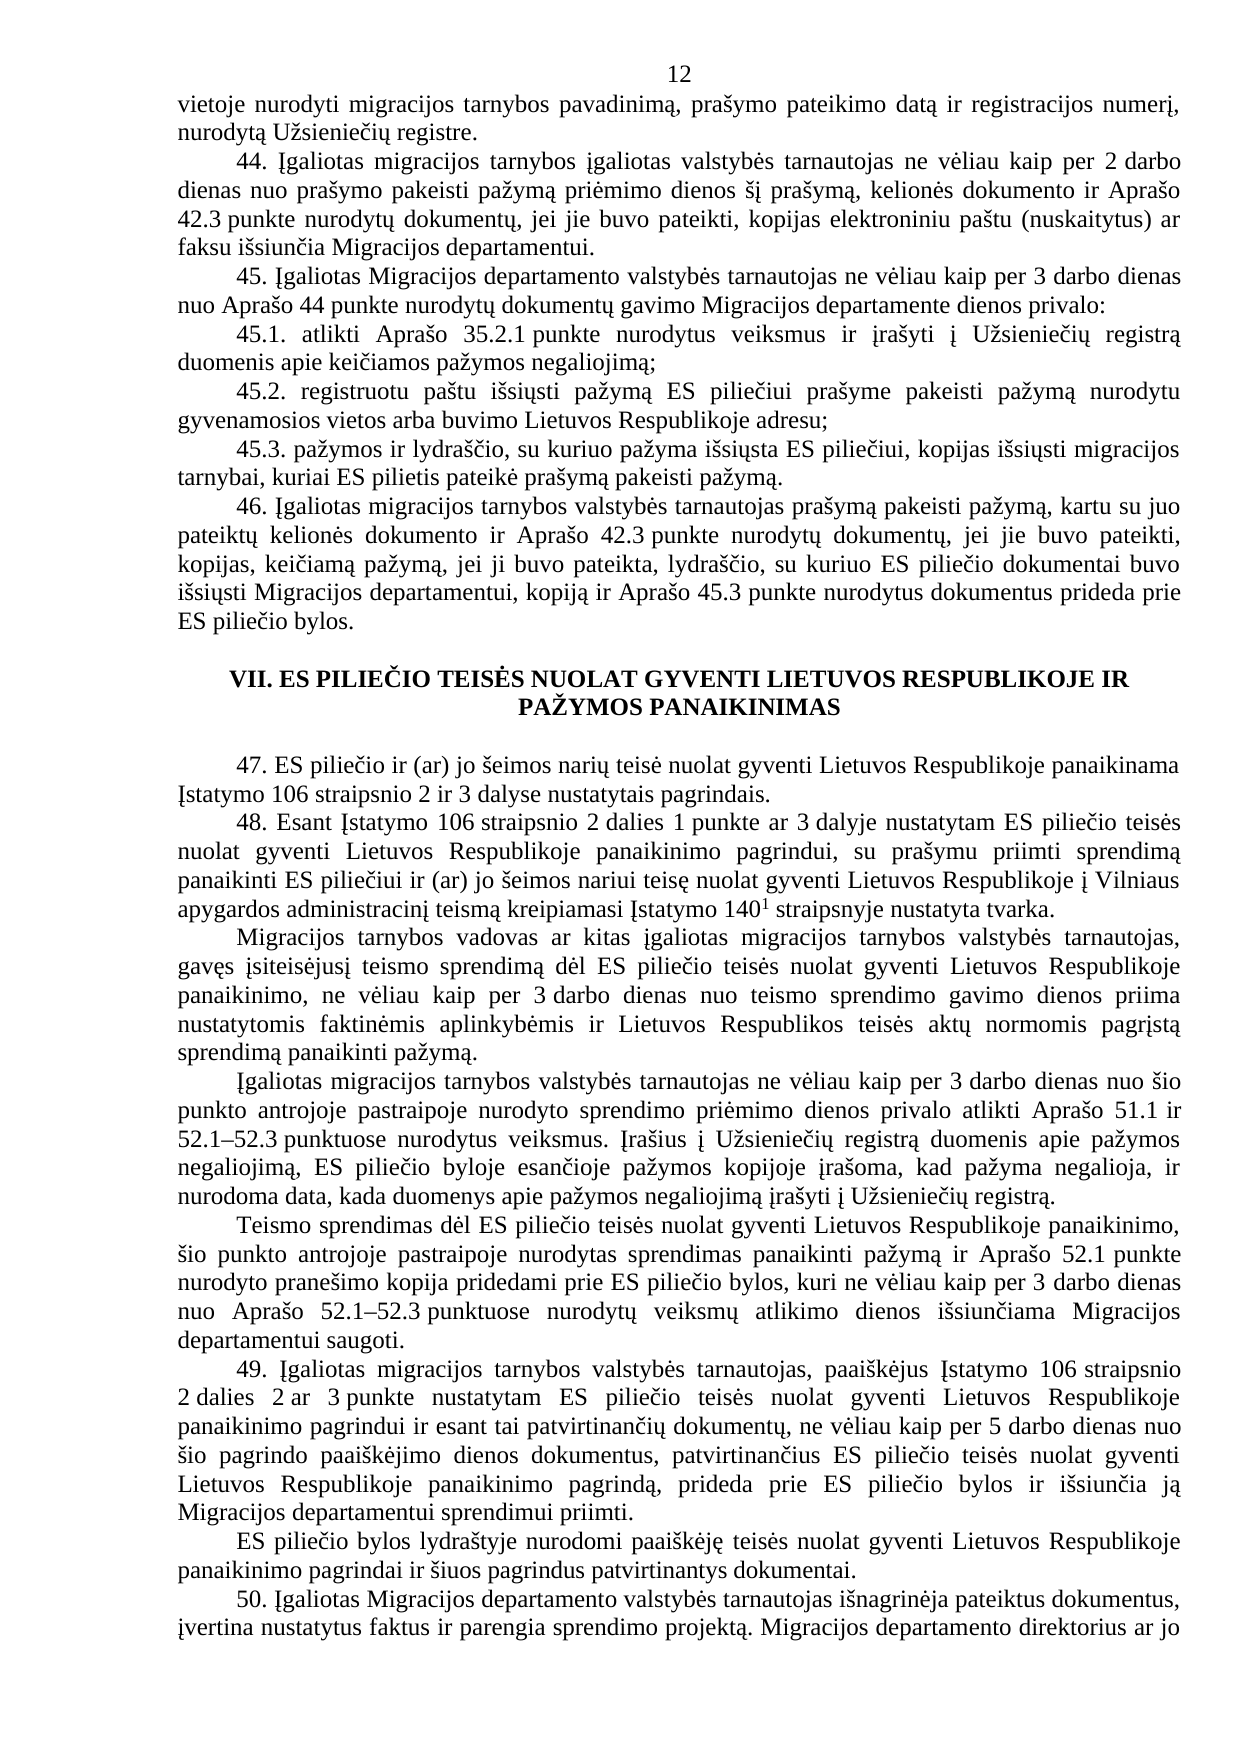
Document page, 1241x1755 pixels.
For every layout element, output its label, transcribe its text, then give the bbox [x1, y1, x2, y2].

text 48. Esant Įstatymo 106 straipsnio 2 dalies 1 punkte ar 3 dalyje nustatytam ES piliečio teisės nuolat gyventi Lietuvos Respublikoje panaikinimo pagrindui, su prašymu priimti sprendimą panaikinti ES piliečiui ir (ar) jo šeimos nariui teisę nuolat gyventi Lietuvos Respublikoje į Vilniaus apygardos administracinį teismą kreipiamasi Įstatymo 1401 straipsnyje nustatyta tvarka. [177, 807, 1181, 922]
text 45.1. atlikti Aprašo 35.2.1 punkte nurodytus veiksmus ir įrašyti į Užsieniečių registrą duomenis apie keičiamos pažymos negaliojimą; [177, 319, 1181, 376]
text 46. Įgaliotas migracijos tarnybos valstybės tarnautojas prašymą pakeisti pažymą, kartu su juo pateiktų kelionės dokumento ir Aprašo 42.3 punkte nurodytų dokumentų, jei jie buvo pateikti, kopijas, keičiamą pažymą, jei ji buvo pateikta, lydraščio, su kuriuo ES piliečio dokumentai buvo išsiųsti Migracijos departamentui, kopiją ir Aprašo 45.3 punkte nurodytus dokumentus prideda prie ES piliečio bylos. [177, 491, 1181, 635]
text 49. Įgaliotas migracijos tarnybos valstybės tarnautojas, paaiškėjus Įstatymo 106 straipsnio 2 dalies 2 ar 3 punkte nustatytam ES piliečio teisės nuolat gyventi Lietuvos Respublikoje panaikinimo pagrindui ir esant tai patvirtinančių dokumentų, ne vėliau kaip per 5 darbo dienas nuo šio pagrindo paaiškėjimo dienos dokumentus, patvirtinančius ES piliečio teisės nuolat gyventi Lietuvos Respublikoje panaikinimo pagrindą, prideda prie ES piliečio bylos ir išsiunčia ją Migracijos departamentui sprendimui priimti. [177, 1354, 1181, 1526]
text Teismo sprendimas dėl ES piliečio teisės nuolat gyventi Lietuvos Respublikoje panaikinimo, šio punkto antrojoje pastraipoje nurodytas sprendimas panaikinti pažymą ir Aprašo 52.1 punkte nurodyto pranešimo kopija pridedami prie ES piliečio bylos, kuri ne vėliau kaip per 3 darbo dienas nuo Aprašo 52.1–52.3 punktuose nurodytų veiksmų atlikimo dienos išsiunčiama Migracijos departamentui saugoti. [177, 1210, 1181, 1354]
text 45.2. registruotu paštu išsiųsti pažymą ES piliečiui prašyme pakeisti pažymą nurodytu gyvenamosios vietos arba buvimo Lietuvos Respublikoje adresu; [177, 376, 1181, 434]
text VII. ES PILIEČIO TEISĖS NUOLAT GYVENTI LIETUVOS RESPUBLIKOJE ir PAŽYMOS PANAIKINIMAS [177, 664, 1181, 721]
text 47. ES piliečio ir (ar) jo šeimos narių teisė nuolat gyventi Lietuvos Respublikoje panaikinama Įstatymo 106 straipsnio 2 ir 3 dalyse nustatytais pagrindais. [177, 750, 1181, 807]
text 44. Įgaliotas migracijos tarnybos įgaliotas valstybės tarnautojas ne vėliau kaip per 2 darbo dienas nuo prašymo pakeisti pažymą priėmimo dienos šį prašymą, kelionės dokumento ir Aprašo 42.3 punkte nurodytų dokumentų, jei jie buvo pateikti, kopijas elektroniniu paštu (nuskaitytus) ar faksu išsiunčia Migracijos departamentui. [177, 146, 1181, 261]
text Migracijos tarnybos vadovas ar kitas įgaliotas migracijos tarnybos valstybės tarnautojas, gavęs įsiteisėjusį teismo sprendimą dėl ES piliečio teisės nuolat gyventi Lietuvos Respublikoje panaikinimo, ne vėliau kaip per 3 darbo dienas nuo teismo sprendimo gavimo dienos priima nustatytomis faktinėmis aplinkybėmis ir Lietuvos Respublikos teisės aktų normomis pagrįstą sprendimą panaikinti pažymą. [177, 922, 1181, 1066]
text Įgaliotas migracijos tarnybos valstybės tarnautojas ne vėliau kaip per 3 darbo dienas nuo šio punkto antrojoje pastraipoje nurodyto sprendimo priėmimo dienos privalo atlikti Aprašo 51.1 ir 52.1–52.3 punktuose nurodytus veiksmus. Įrašius į Užsieniečių registrą duomenis apie pažymos negaliojimą, ES piliečio byloje esančioje pažymos kopijoje įrašoma, kad pažyma negalioja, ir nurodoma data, kada duomenys apie pažymos negaliojimą įrašyti į Užsieniečių registrą. [177, 1066, 1181, 1210]
text vietoje nurodyti migracijos tarnybos pavadinimą, prašymo pateikimo datą ir registracijos numerį, nurodytą Užsieniečių registre. [177, 89, 1181, 146]
text 45.3. pažymos ir lydraščio, su kuriuo pažyma išsiųsta ES piliečiui, kopijas išsiųsti migracijos tarnybai, kuriai ES pilietis pateikė prašymą pakeisti pažymą. [177, 434, 1181, 491]
text ES piliečio bylos lydraštyje nurodomi paaiškėję teisės nuolat gyventi Lietuvos Respublikoje panaikinimo pagrindai ir šiuos pagrindus patvirtinantys dokumentai. [177, 1526, 1181, 1584]
text 50. Įgaliotas Migracijos departamento valstybės tarnautojas išnagrinėja pateiktus dokumentus, įvertina nustatytus faktus ir parengia sprendimo projektą. Migracijos departamento direktorius ar jo [177, 1584, 1181, 1641]
text 45. Įgaliotas Migracijos departamento valstybės tarnautojas ne vėliau kaip per 3 darbo dienas nuo Aprašo 44 punkte nurodytų dokumentų gavimo Migracijos departamente dienos privalo: [177, 261, 1181, 319]
